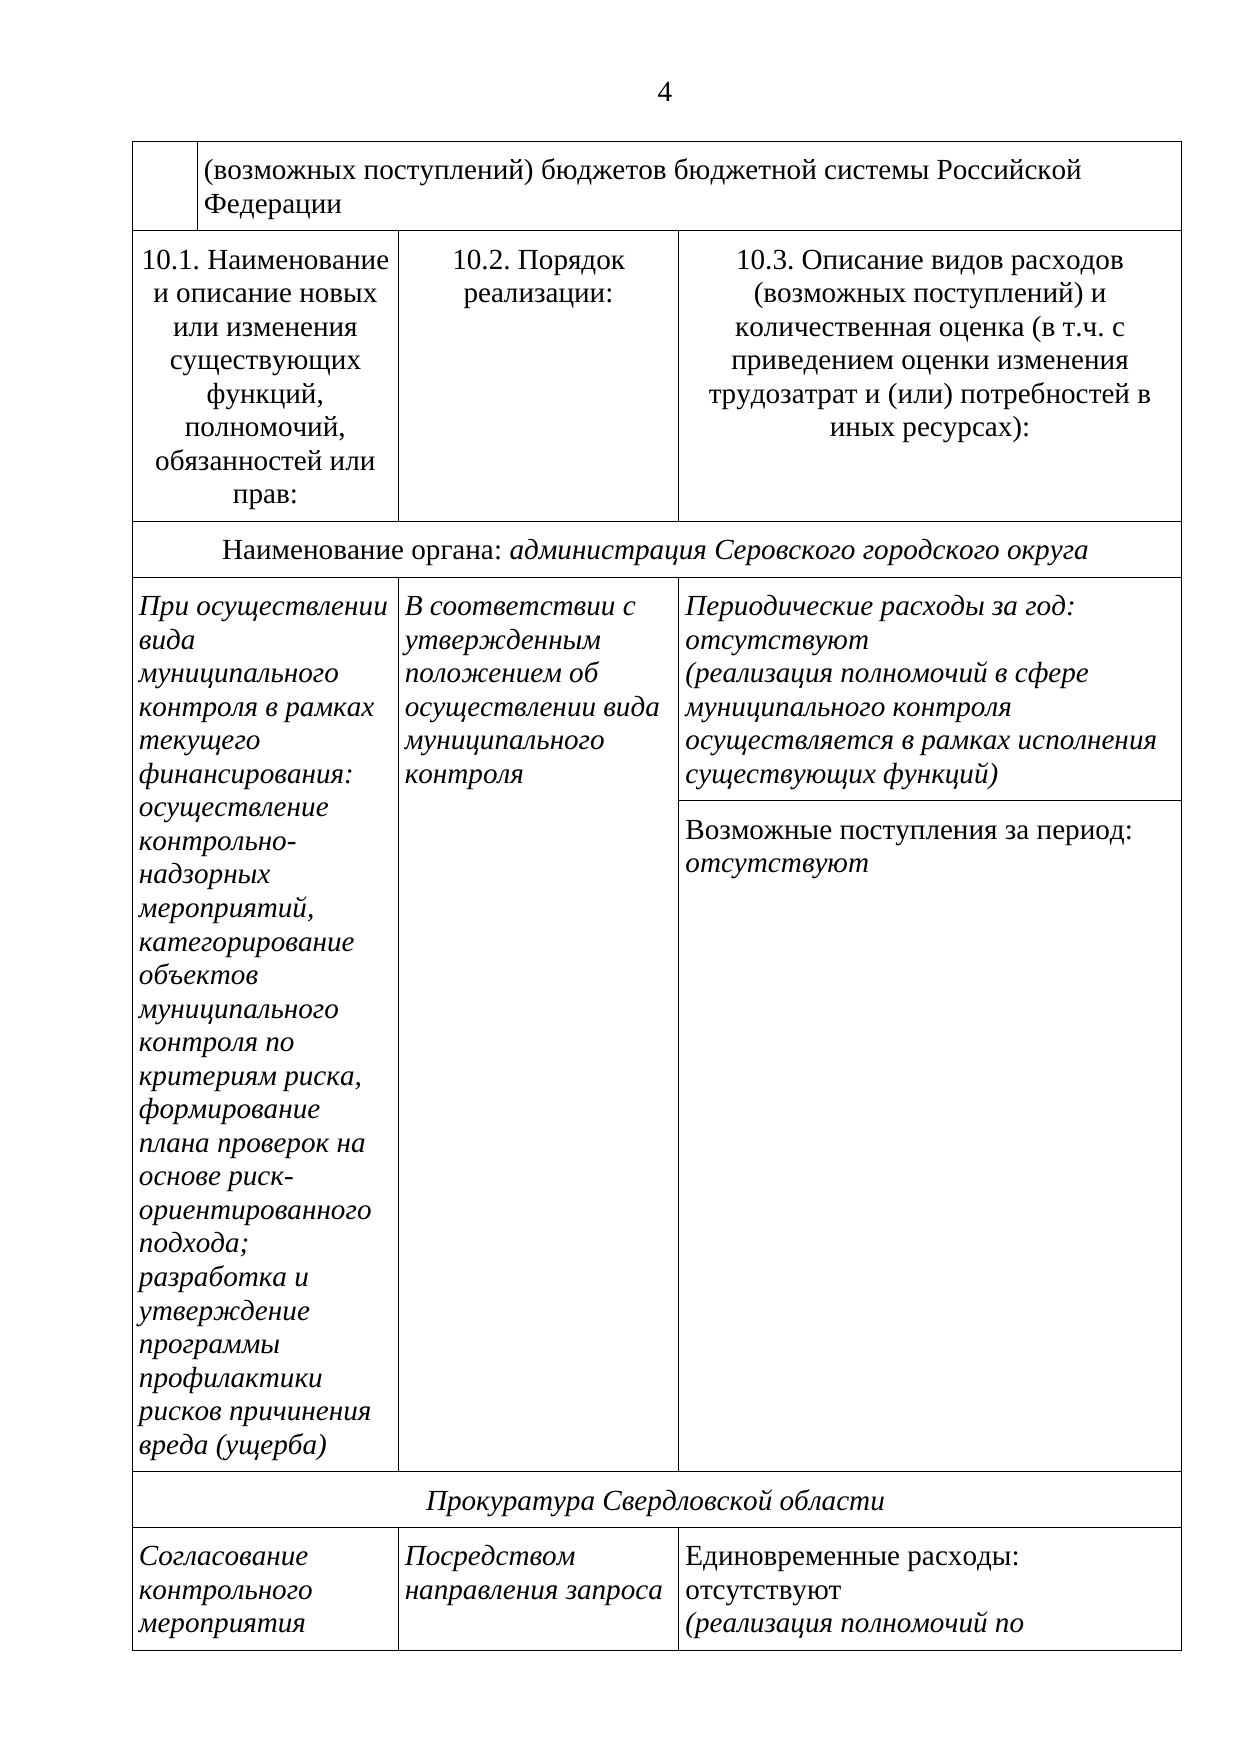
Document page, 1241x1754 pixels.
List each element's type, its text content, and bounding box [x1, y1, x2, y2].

table_cell 10.1. Наименование и описание новых или изменения существующих функций, полномочий, обязанностей или прав: [133, 231, 398, 521]
table_cell 10.3. Описание видов расходов (возможных поступлений) и количественная оценка (в т.ч. с приведением оценки изменения трудозатрат и (или) потребностей в иных ресурсах): [679, 231, 1181, 521]
table_cell Единовременные расходы: отсутствуют (реализация полномочий по [679, 1528, 1181, 1650]
table_cell Периодические расходы за год: отсутствуют (реализация полномочий в сфере муниципального контроля осуществляется в рамках исполнения существующих функций) [679, 578, 1181, 800]
table_cell (возможных поступлений) бюджетов бюджетной системы Российской Федерации [198, 142, 1181, 230]
table_cell Наименование органа: администрация Серовского городского округа [133, 522, 1181, 577]
table_cell 10.2. Порядок реализации: [399, 231, 678, 521]
table_cell [133, 142, 197, 230]
table_cell Согласование контрольного мероприятия [133, 1528, 398, 1650]
table_cell При осуществлении вида муниципального контроля в рамках текущего финансирования: осуществление контрольно-надзорных мероприятий, категорирование объектов муниципального контроля по критериям риска, формирование плана проверок на основе риск-ориентированного подхода; разработка и утверждение программы профилактики рисков причинения вреда (ущерба) [133, 578, 398, 1471]
table_cell Прокуратура Свердловской области [133, 1472, 1181, 1527]
table_cell В соответствии с утвержденным положением об осуществлении вида муниципального контроля [399, 578, 678, 1471]
table_cell Посредством направления запроса [399, 1528, 678, 1650]
table_cell Возможные поступления за период: отсутствуют [679, 801, 1181, 1471]
